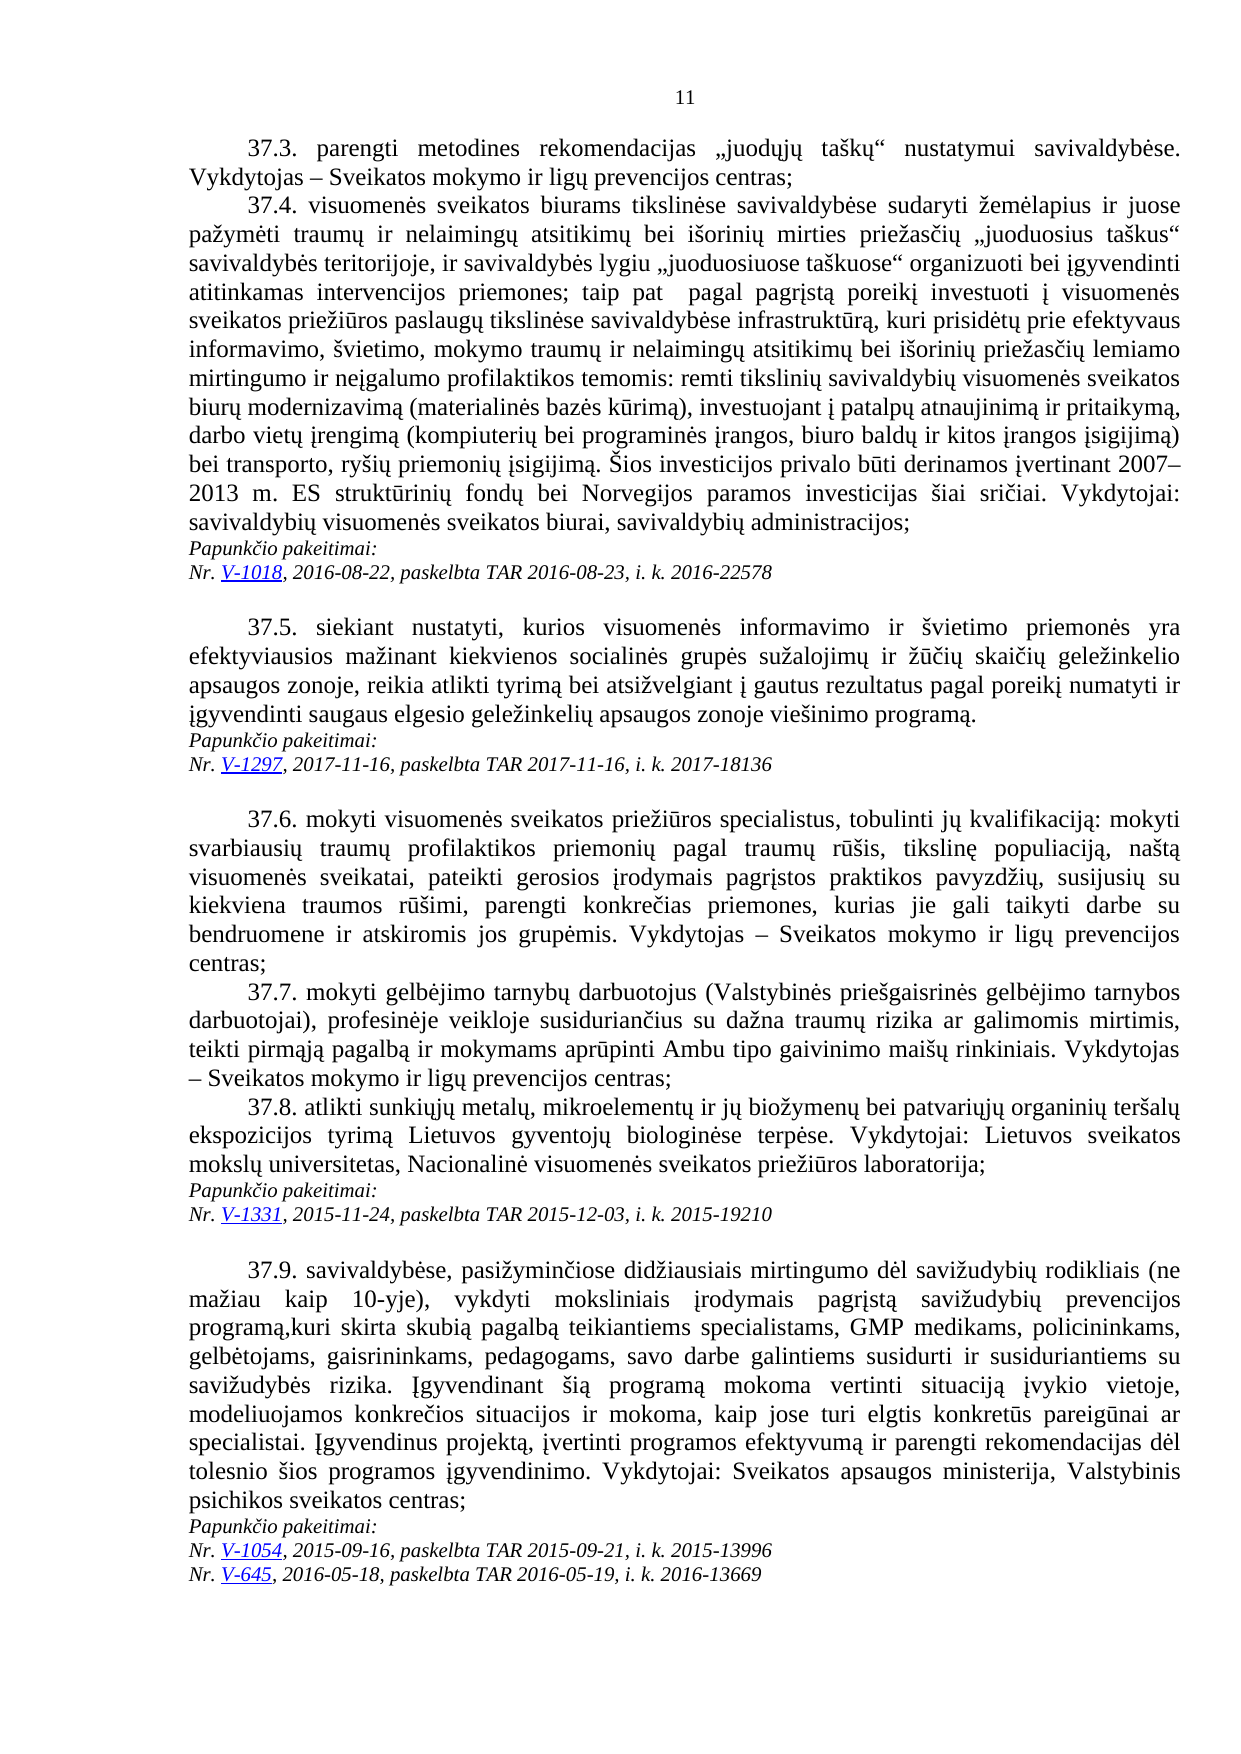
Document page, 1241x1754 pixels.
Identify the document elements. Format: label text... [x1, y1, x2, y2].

text 37.9. savivaldybėse, pasižyminčiose didžiausiais mirtingumo dėl savižudybių rodikliais (ne mažiau kaip 10-yje), vykdyti moksliniais įrodymais pagrįstą savižudybių prevencijos programą,kuri skirta skubią pagalbą teikiantiems specialistams, GMP medikams, policininkams, gelbėtojams, gaisrininkams, pedagogams, savo darbe galintiems susidurti ir susiduriantiems su savižudybės rizika. Įgyvendinant šią programą mokoma vertinti situaciją įvykio vietoje, modeliuojamos konkrečios situacijos ir mokoma, kaip jose turi elgtis konkretūs pareigūnai ar specialistai. Įgyvendinus projektą, įvertinti programos efektyvumą ir parengti rekomendacijas dėl tolesnio šios programos įgyvendinimo. Vykdytojai: Sveikatos apsaugos ministerija, Valstybinis psichikos sveikatos centras; [188, 1255, 1181, 1514]
text Nr. V-1331, 2015-11-24, paskelbta TAR 2015-12-03, i. k. 2015-19210 [188, 1202, 1181, 1226]
text 37.7. mokyti gelbėjimo tarnybų darbuotojus (Valstybinės priešgaisrinės gelbėjimo tarnybos darbuotojai), profesinėje veikloje susiduriančius su dažna traumų rizika ar galimomis mirtimis, teikti pirmąją pagalbą ir mokymams aprūpinti Ambu tipo gaivinimo maišų rinkiniais. Vykdytojas – Sveikatos mokymo ir ligų prevencijos centras; [188, 977, 1181, 1092]
text Papunkčio pakeitimai: [188, 1514, 1181, 1538]
text 37.5. siekiant nustatyti, kurios visuomenės informavimo ir švietimo priemonės yra efektyviausios mažinant kiekvienos socialinės grupės sužalojimų ir žūčių skaičių geležinkelio apsaugos zonoje, reikia atlikti tyrimą bei atsižvelgiant į gautus rezultatus pagal poreikį numatyti ir įgyvendinti saugaus elgesio geležinkelių apsaugos zonoje viešinimo programą. [188, 612, 1181, 727]
text Papunkčio pakeitimai: [188, 1178, 1181, 1202]
text 37.3. parengti metodines rekomendacijas „juodųjų taškų“ nustatymui savivaldybėse. Vykdytojas – Sveikatos mokymo ir ligų prevencijos centras; [188, 133, 1181, 191]
text 37.4. visuomenės sveikatos biurams tikslinėse savivaldybėse sudaryti žemėlapius ir juose pažymėti traumų ir nelaimingų atsitikimų bei išorinių mirties priežasčių „juoduosius taškus“ savivaldybės teritorijoje, ir savivaldybės lygiu „juoduosiuose taškuose“ organizuoti bei įgyvendinti atitinkamas intervencijos priemones; taip pat pagal pagrįstą poreikį investuoti į visuomenės sveikatos priežiūros paslaugų tikslinėse savivaldybėse infrastruktūrą, kuri prisidėtų prie efektyvaus informavimo, švietimo, mokymo traumų ir nelaimingų atsitikimų bei išorinių priežasčių lemiamo mirtingumo ir neįgalumo profilaktikos temomis: remti tikslinių savivaldybių visuomenės sveikatos biurų modernizavimą (materialinės bazės kūrimą), investuojant į patalpų atnaujinimą ir pritaikymą, darbo vietų įrengimą (kompiuterių bei programinės įrangos, biuro baldų ir kitos įrangos įsigijimą) bei transporto, ryšių priemonių įsigijimą. Šios investicijos privalo būti derinamos įvertinant 2007–2013 m. ES struktūrinių fondų bei Norvegijos paramos investicijas šiai sričiai. Vykdytojai: savivaldybių visuomenės sveikatos biurai, savivaldybių administracijos; [188, 191, 1181, 536]
text 37.6. mokyti visuomenės sveikatos priežiūros specialistus, tobulinti jų kvalifikaciją: mokyti svarbiausių traumų profilaktikos priemonių pagal traumų rūšis, tikslinę populiaciją, naštą visuomenės sveikatai, pateikti gerosios įrodymais pagrįstos praktikos pavyzdžių, susijusių su kiekviena traumos rūšimi, parengti konkrečias priemones, kurias jie gali taikyti darbe su bendruomene ir atskiromis jos grupėmis. Vykdytojas – Sveikatos mokymo ir ligų prevencijos centras; [188, 804, 1181, 977]
text Nr. V-1297, 2017-11-16, paskelbta TAR 2017-11-16, i. k. 2017-18136 [188, 752, 1181, 776]
text Nr. V-1054, 2015-09-16, paskelbta TAR 2015-09-21, i. k. 2015-13996 [188, 1538, 1181, 1562]
text Papunkčio pakeitimai: [188, 727, 1181, 752]
text Nr. V-1018, 2016-08-22, paskelbta TAR 2016-08-23, i. k. 2016-22578 [188, 560, 1181, 584]
text Nr. V-645, 2016-05-18, paskelbta TAR 2016-05-19, i. k. 2016-13669 [188, 1562, 1181, 1586]
text Papunkčio pakeitimai: [188, 536, 1181, 560]
text 37.8. atlikti sunkiųjų metalų, mikroelementų ir jų biožymenų bei patvariųjų organinių teršalų ekspozicijos tyrimą Lietuvos gyventojų biologinėse terpėse. Vykdytojai: Lietuvos sveikatos mokslų universitetas, Nacionalinė visuomenės sveikatos priežiūros laboratorija; [188, 1092, 1181, 1178]
